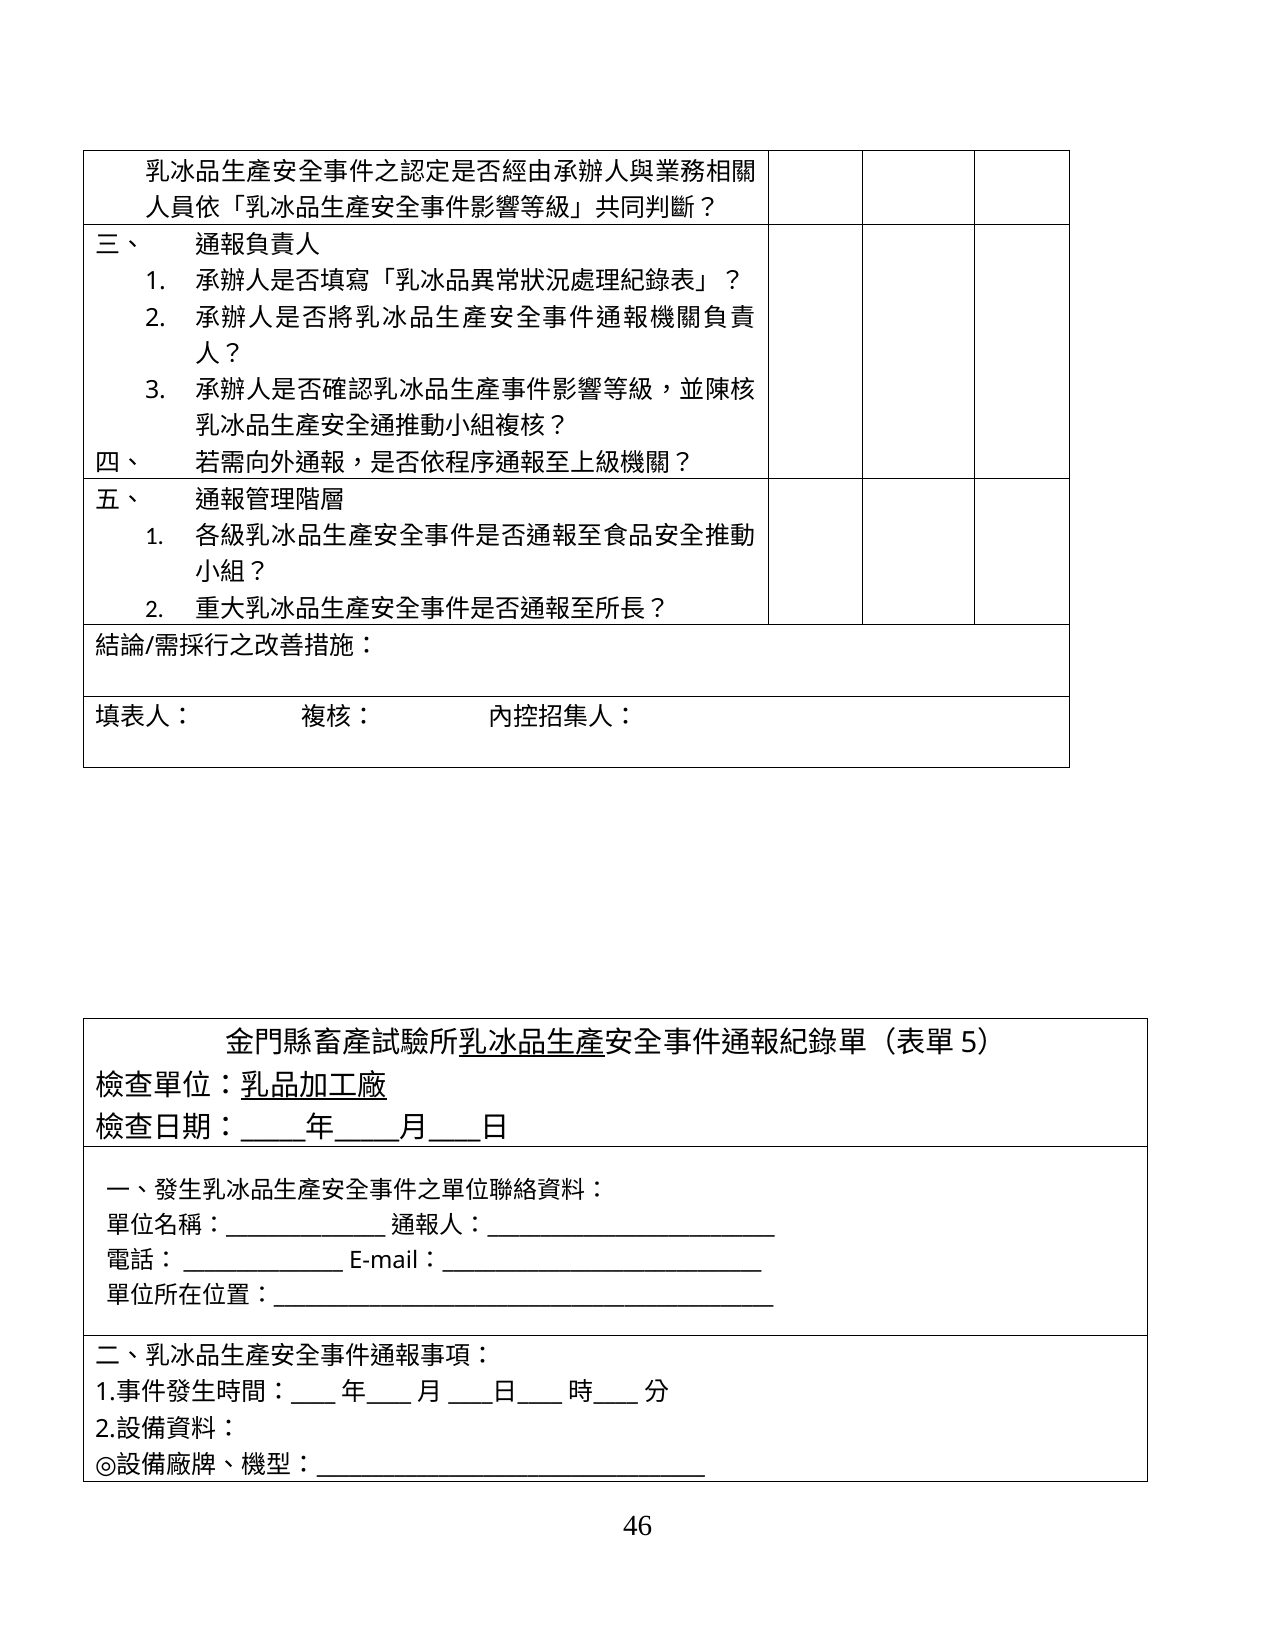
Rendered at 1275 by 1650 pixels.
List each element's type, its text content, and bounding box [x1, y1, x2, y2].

table_cell 結論/需採行之改善措施： [84, 625, 1069, 696]
table_cell [769, 225, 862, 478]
table_cell [975, 151, 1069, 223]
table_cell 二、乳冰品生產安全事件通報事項： 1.事件發生時間：____ 年____ 月 ____日____ 時____ 分 2.設備資料： ◎設備廠牌、機型：___________________________________ [84, 1336, 1147, 1481]
table_cell [863, 479, 974, 624]
table_cell [84, 1147, 1147, 1334]
table_header 金門縣畜產試驗所乳冰品生產安全事件通報紀錄單（表單5） 檢查單位：乳品加工廠 檢查日期：_____年_____月____日 [84, 1019, 1147, 1146]
table_cell [975, 479, 1069, 624]
table_cell 判斷乳冰品生產安全事件 乳冰品生產安全事件之認定是否經由承辦人與業務相關人員依「乳冰品生產安全事件影響等級」共同判斷？ [84, 151, 768, 223]
table_header 一、發生乳冰品生產安全事件之單位聯絡資料： 單位名稱：_______________ 通報人：___________________________ 電話： _______________ E-mail：______________________________ [95, 1171, 851, 1275]
table_cell [769, 479, 862, 624]
table_cell [975, 225, 1069, 478]
table_cell 通報負責人 承辦人是否填寫「乳冰品異常狀況處理紀錄表」？ 承辦人是否將乳冰品生產安全事件通報機關負責人？ 承辦人是否確認乳冰品生產事件影響等級，並陳核乳冰品生產安全通推動小組複核？ 若需向外通報，是否依程序通報至上級機關？ [84, 225, 768, 478]
table_cell 填表人： 複核： 內控招集人： [84, 697, 1069, 767]
table_cell 單位所在位置：_______________________________________________ [95, 1275, 851, 1310]
table_cell [863, 225, 974, 478]
table_cell [863, 151, 974, 223]
table_cell [769, 151, 862, 223]
table_cell 通報管理階層 各級乳冰品生產安全事件是否通報至食品安全推動小組？ 重大乳冰品生產安全事件是否通報至所長？ [84, 479, 768, 624]
